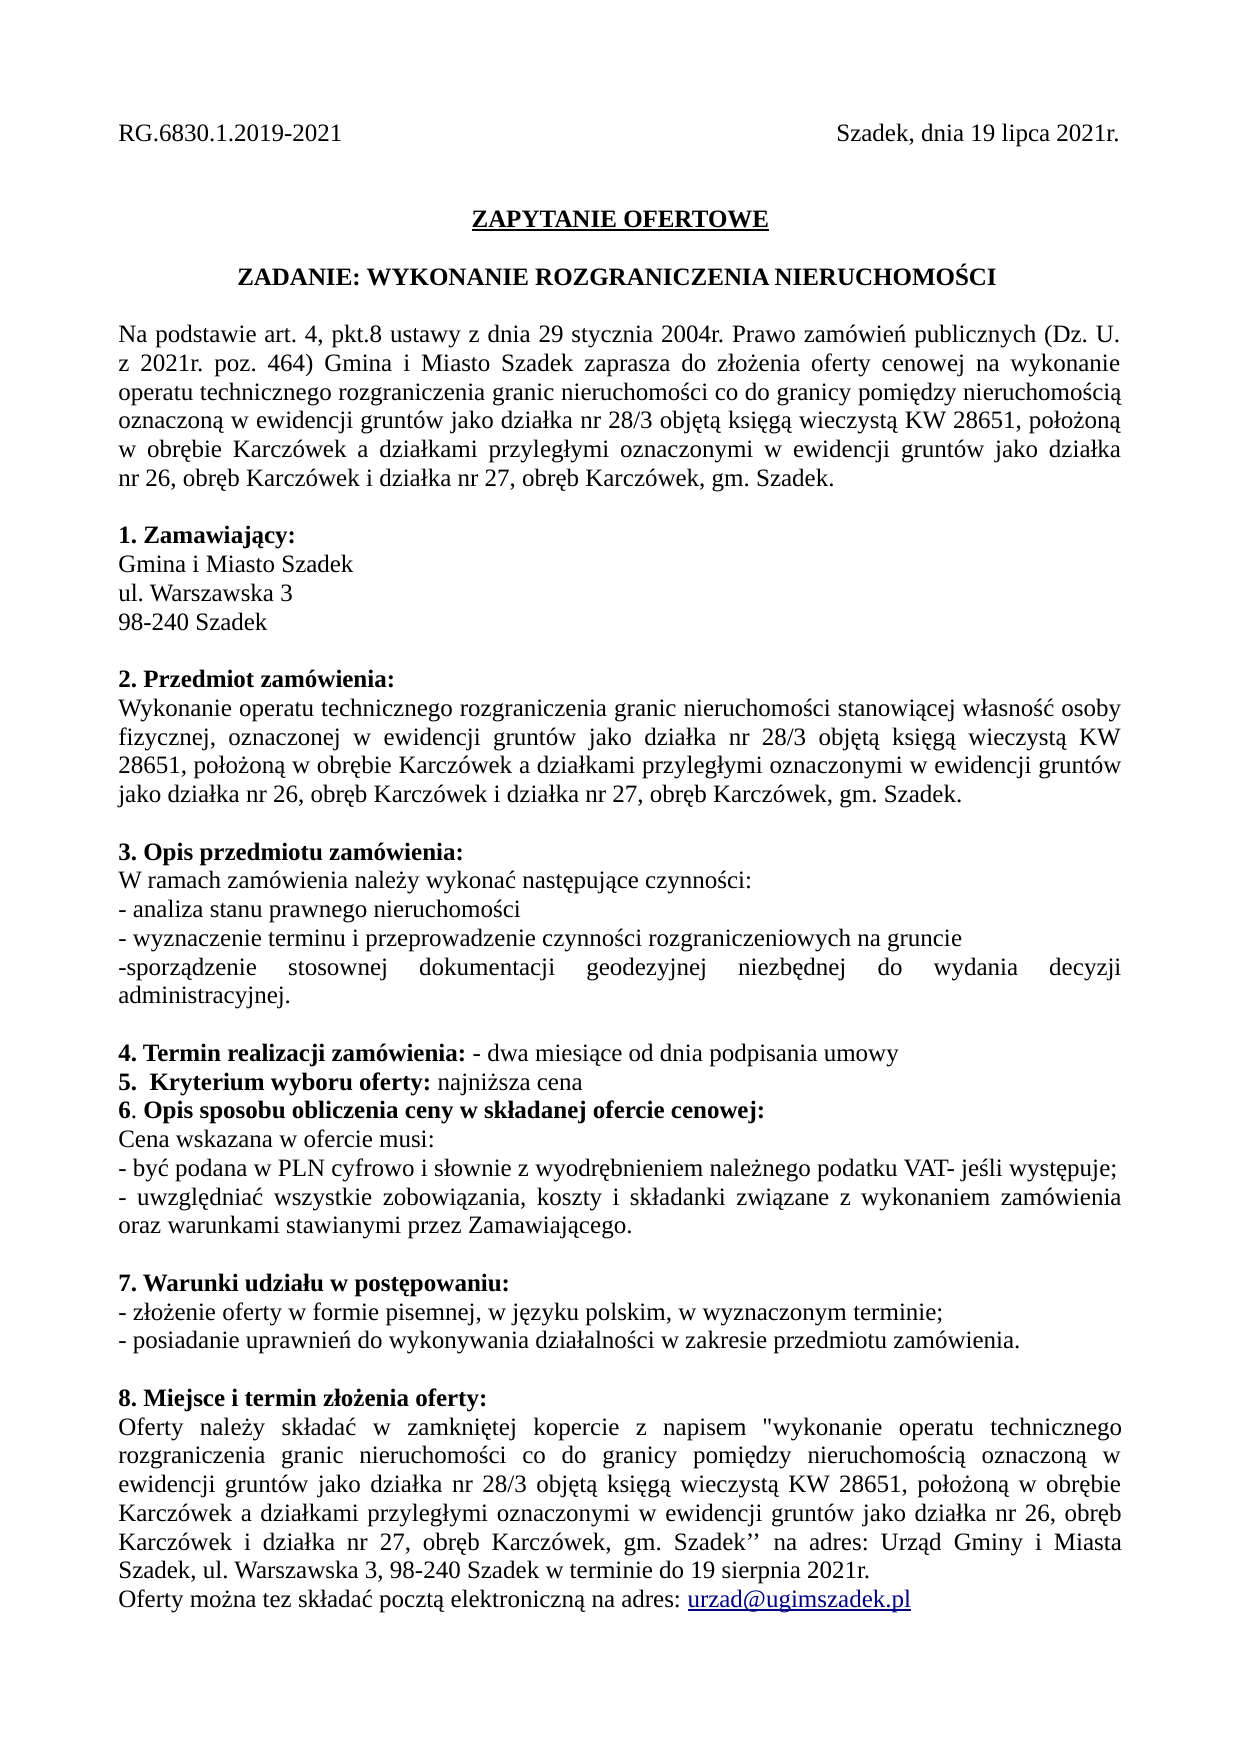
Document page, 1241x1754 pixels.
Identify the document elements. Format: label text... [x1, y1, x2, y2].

text 1. Zamawiający: [118, 521, 1122, 549]
text 2. Przedmiot zamówienia: [118, 664, 1122, 693]
text - analiza stanu prawnego nieruchomości [118, 894, 1122, 923]
text Na podstawie art. 4, pkt.8 ustawy z dnia 29 stycznia 2004r. Prawo zamówień publicznych (Dz. U. z 2021r. poz. 464) Gmina i Miasto Szadek zaprasza do złożenia oferty cenowej na wykonanie operatu technicznego rozgraniczenia granic nieruchomości co do granicy pomiędzy nieruchomością oznaczoną w ewidencji gruntów jako działka nr 28/3 objętą księgą wieczystą KW 28651, położoną w obrębie Karczówek a działkami przyległymi oznaczonymi w ewidencji gruntów jako działka nr 26, obręb Karczówek i działka nr 27, obręb Karczówek, gm. Szadek. [118, 319, 1122, 492]
text ul. Warszawska 3 [118, 578, 1122, 607]
text -sporządzenie stosownej dokumentacji geodezyjnej niezbędnej do wydania decyzji administracyjnej. [118, 952, 1122, 1009]
text - uwzględniać wszystkie zobowiązania, koszty i składanki związane z wykonaniem zamówienia oraz warunkami stawianymi przez Zamawiającego. [118, 1182, 1122, 1239]
text ZAPYTANIE OFERTOWE [118, 204, 1122, 233]
text 4. Termin realizacji zamówienia: - dwa miesiące od dnia podpisania umowy [118, 1038, 1122, 1067]
text W ramach zamówienia należy wykonać następujące czynności: [118, 866, 1122, 894]
text - być podana w PLN cyfrowo i słownie z wyodrębnieniem należnego podatku VAT- jeśli występuje; [118, 1153, 1122, 1182]
text Wykonanie operatu technicznego rozgraniczenia granic nieruchomości stanowiącej własność osoby fizycznej, oznaczonej w ewidencji gruntów jako działka nr 28/3 objętą księgą wieczystą KW 28651, położoną w obrębie Karczówek a działkami przyległymi oznaczonymi w ewidencji gruntów jako działka nr 26, obręb Karczówek i działka nr 27, obręb Karczówek, gm. Szadek. [118, 693, 1122, 808]
text Oferty można tez składać pocztą elektroniczną na adres: urzad@ugimszadek.pl [118, 1584, 1122, 1613]
text 98-240 Szadek [118, 607, 1122, 636]
text Gmina i Miasto Szadek [118, 549, 1122, 578]
text 6. Opis sposobu obliczenia ceny w składanej ofercie cenowej: [118, 1096, 1122, 1124]
text Oferty należy składać w zamkniętej kopercie z napisem ''wykonanie operatu technicznego rozgraniczenia granic nieruchomości co do granicy pomiędzy nieruchomością oznaczoną w ewidencji gruntów jako działka nr 28/3 objętą księgą wieczystą KW 28651, położoną w obrębie Karczówek a działkami przyległymi oznaczonymi w ewidencji gruntów jako działka nr 26, obręb Karczówek i działka nr 27, obręb Karczówek, gm. Szadek’’ na adres: Urząd Gminy i Miasta Szadek, ul. Warszawska 3, 98-240 Szadek w terminie do 19 sierpnia 2021r. [118, 1412, 1122, 1584]
text ZADANIE: WYKONANIE ROZGRANICZENIA NIERUCHOMOŚCI [118, 262, 1122, 291]
text Cena wskazana w ofercie musi: [118, 1124, 1122, 1153]
text 8. Miejsce i termin złożenia oferty: [118, 1383, 1122, 1412]
text 5. Kryterium wyboru oferty: najniższa cena [118, 1067, 1122, 1096]
text - złożenie oferty w formie pisemnej, w języku polskim, w wyznaczonym terminie; [118, 1297, 1122, 1326]
text - wyznaczenie terminu i przeprowadzenie czynności rozgraniczeniowych na gruncie [118, 923, 1122, 952]
text 3. Opis przedmiotu zamówienia: [118, 837, 1122, 866]
text RG.6830.1.2019-2021 Szadek, dnia 19 lipca 2021r. [118, 118, 1122, 147]
text 7. Warunki udziału w postępowaniu: [118, 1268, 1122, 1297]
text - posiadanie uprawnień do wykonywania działalności w zakresie przedmiotu zamówienia. [118, 1326, 1122, 1354]
